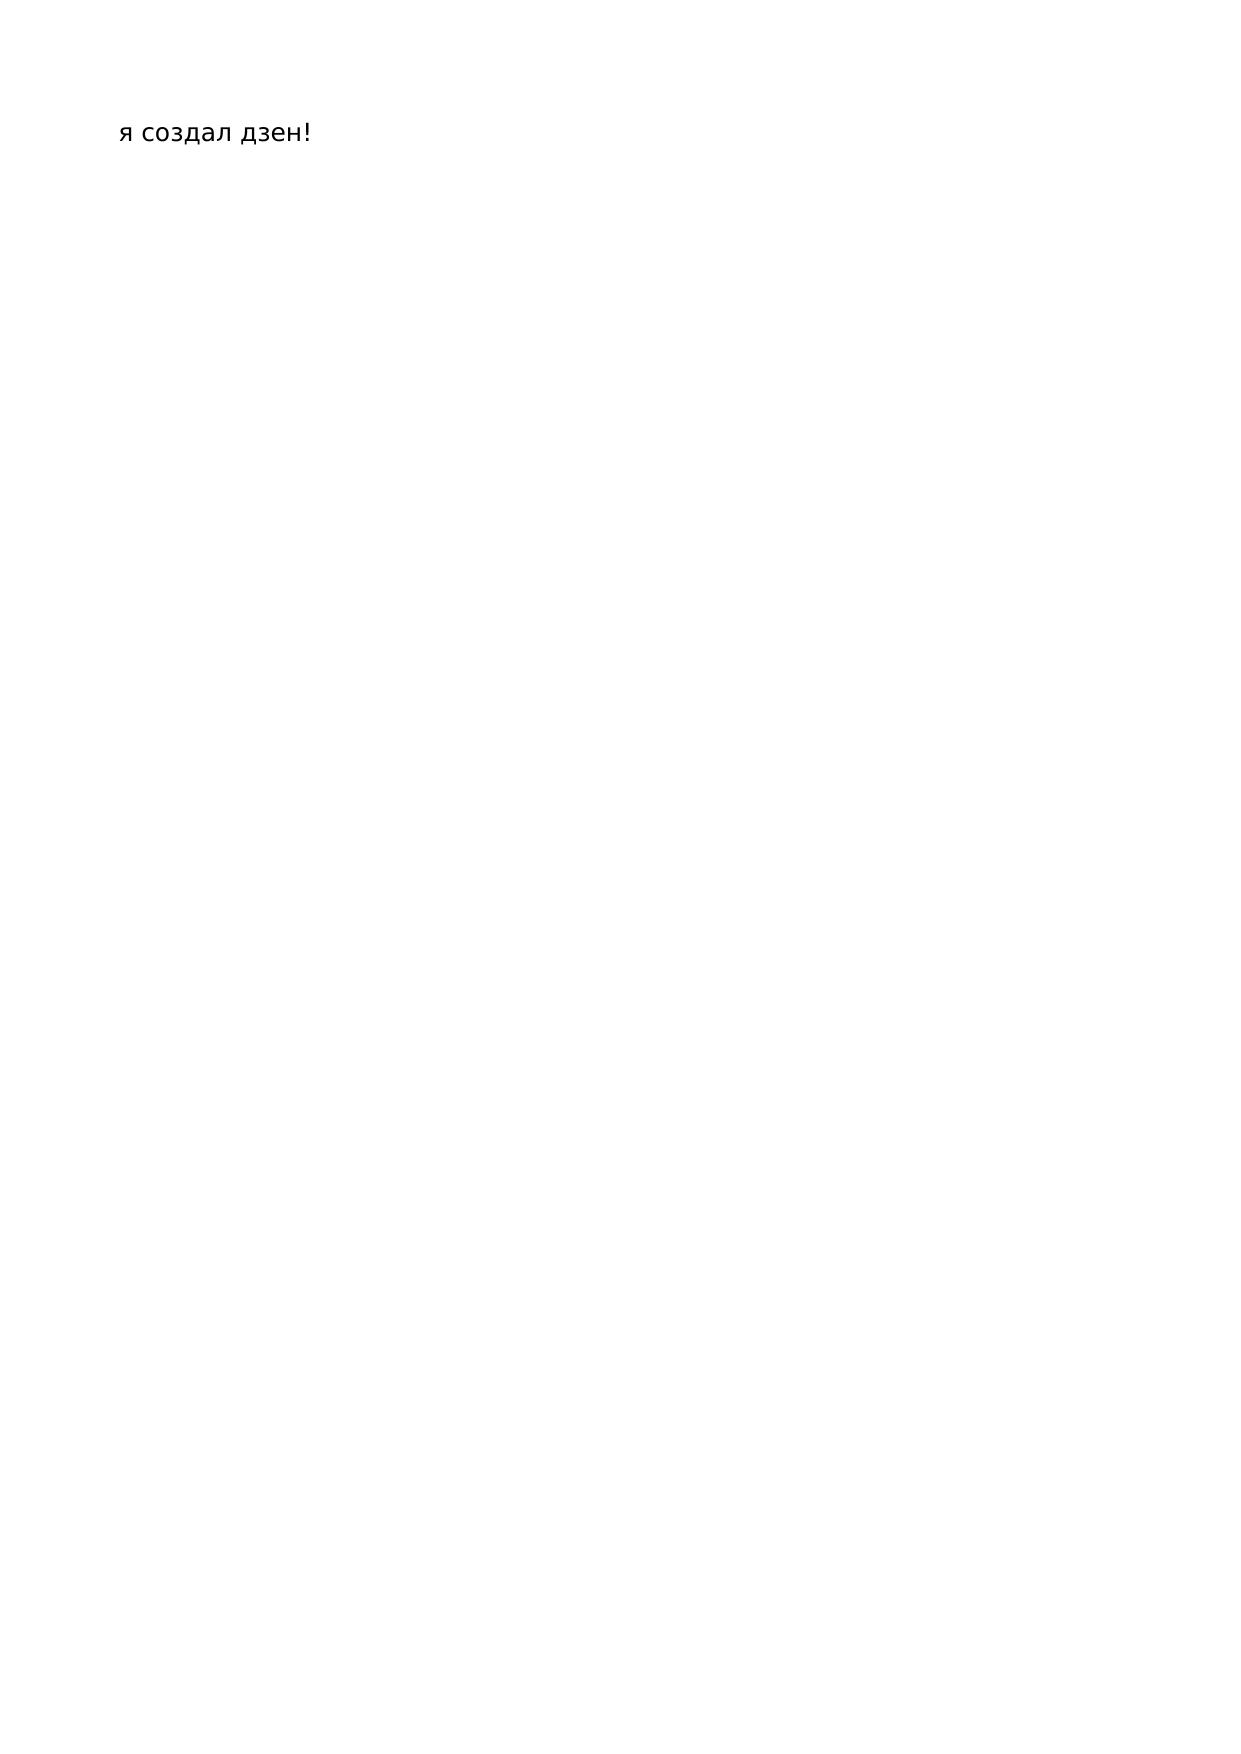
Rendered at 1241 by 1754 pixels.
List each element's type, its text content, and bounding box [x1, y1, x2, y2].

text я создал дзен! [118, 118, 1122, 147]
